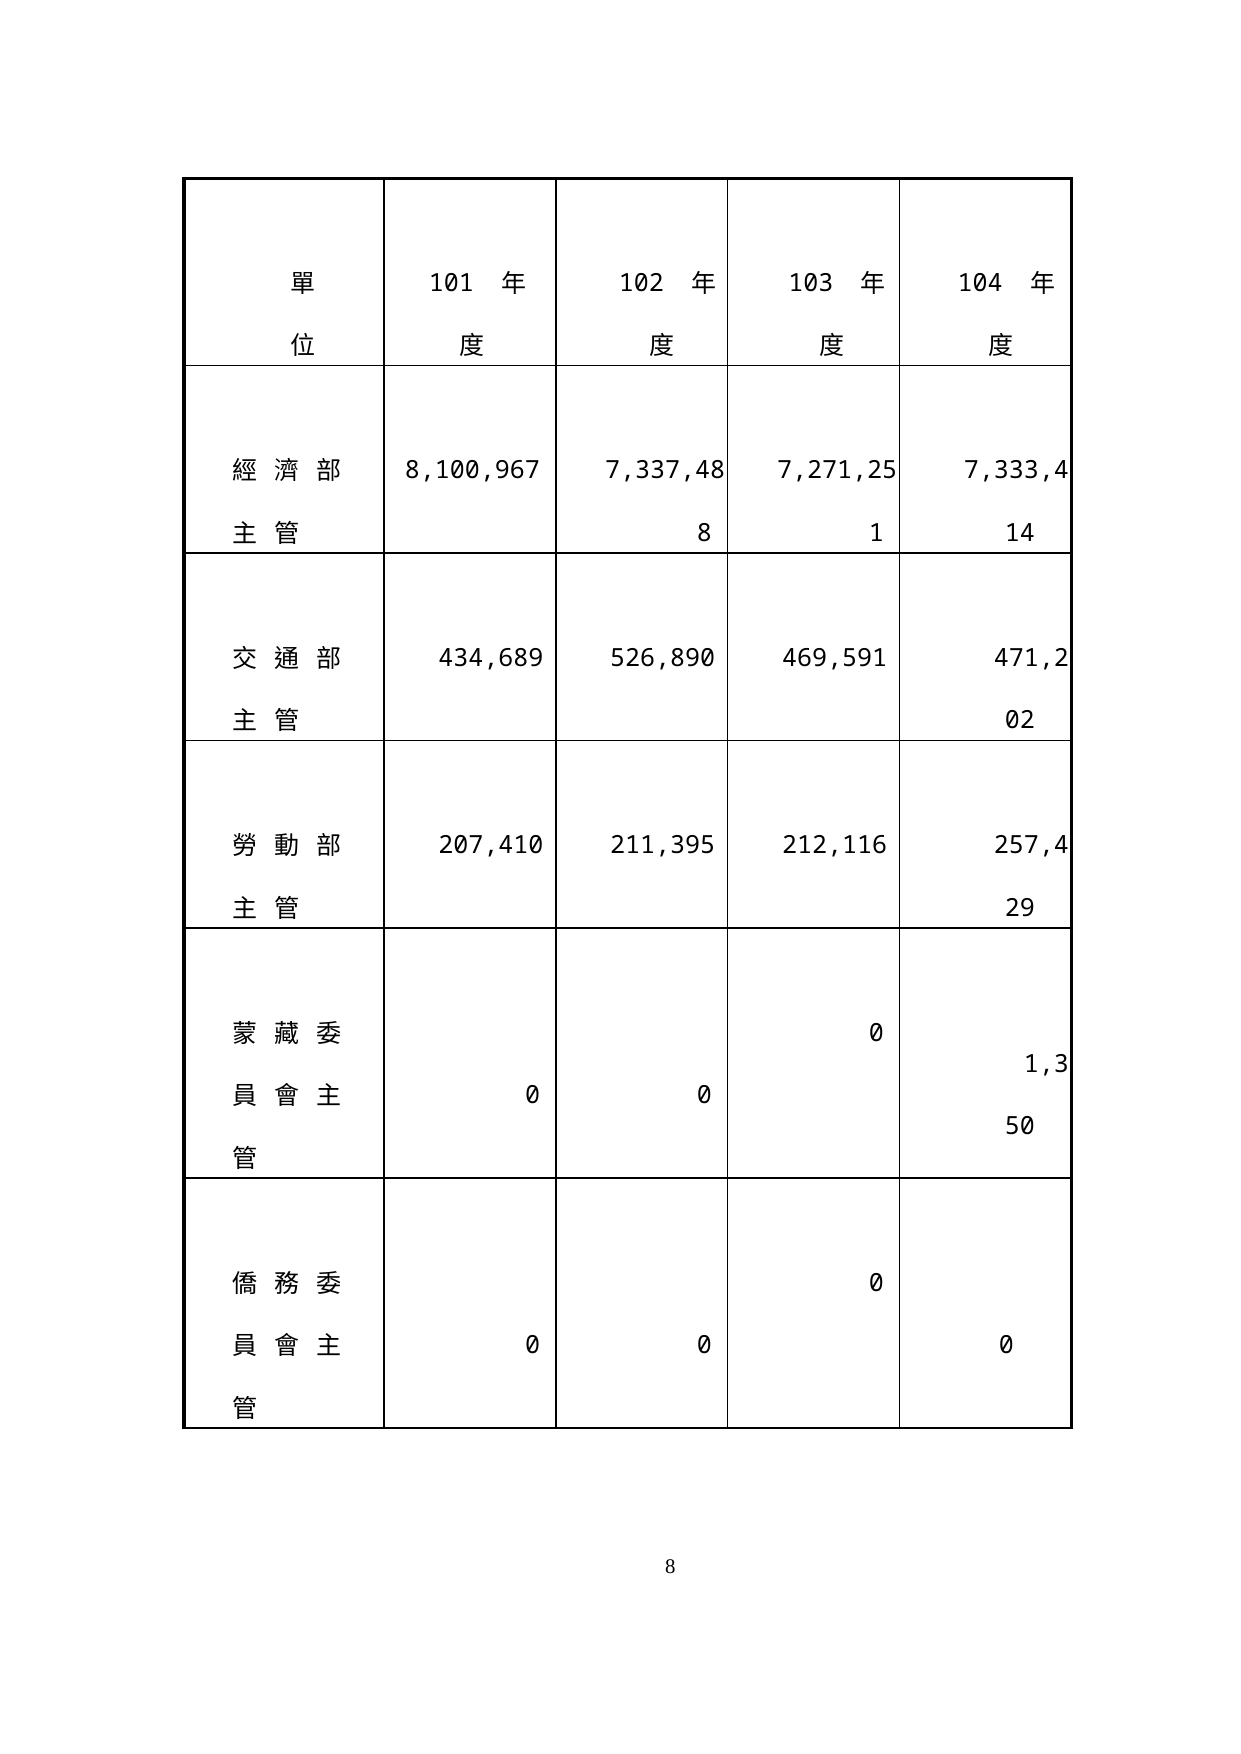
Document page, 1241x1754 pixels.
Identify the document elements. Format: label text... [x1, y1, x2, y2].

table_cell 8,100,967 [385, 366, 555, 552]
table_cell 7,271,251 [728, 366, 899, 552]
table_cell 212,116 [728, 741, 899, 927]
table_cell 0 [557, 1179, 727, 1427]
table_cell 勞動部主管 [186, 741, 383, 927]
table_cell 471,202 [900, 554, 1070, 740]
table_cell 1,350 [900, 929, 1070, 1177]
table_cell 僑務委員會主管 [186, 1179, 383, 1427]
table_cell 7,337,488 [557, 366, 727, 552]
table_cell 7,333,414 [900, 366, 1070, 552]
table_cell 0 [728, 929, 899, 1177]
table_cell 經濟部主管 [186, 366, 383, 552]
table_cell 0 [385, 1179, 555, 1427]
table_cell 257,429 [900, 741, 1070, 927]
table_header 104年度 [900, 180, 1070, 365]
table_header 102年度 [557, 180, 727, 365]
table_header 103年度 [728, 180, 899, 365]
table_cell 0 [557, 929, 727, 1177]
table_cell 469,591 [728, 554, 899, 740]
table_cell 0 [900, 1179, 1070, 1427]
table_cell 蒙藏委員會主管 [186, 929, 383, 1177]
table_cell 交通部主管 [186, 554, 383, 740]
table_cell 207,410 [385, 741, 555, 927]
table_cell 0 [728, 1179, 899, 1427]
table_header 單 位 [186, 180, 383, 365]
table_cell 434,689 [385, 554, 555, 740]
table_cell 0 [385, 929, 555, 1177]
table_header 101年度 [385, 180, 555, 365]
table_cell 211,395 [557, 741, 727, 927]
table_cell 526,890 [557, 554, 727, 740]
